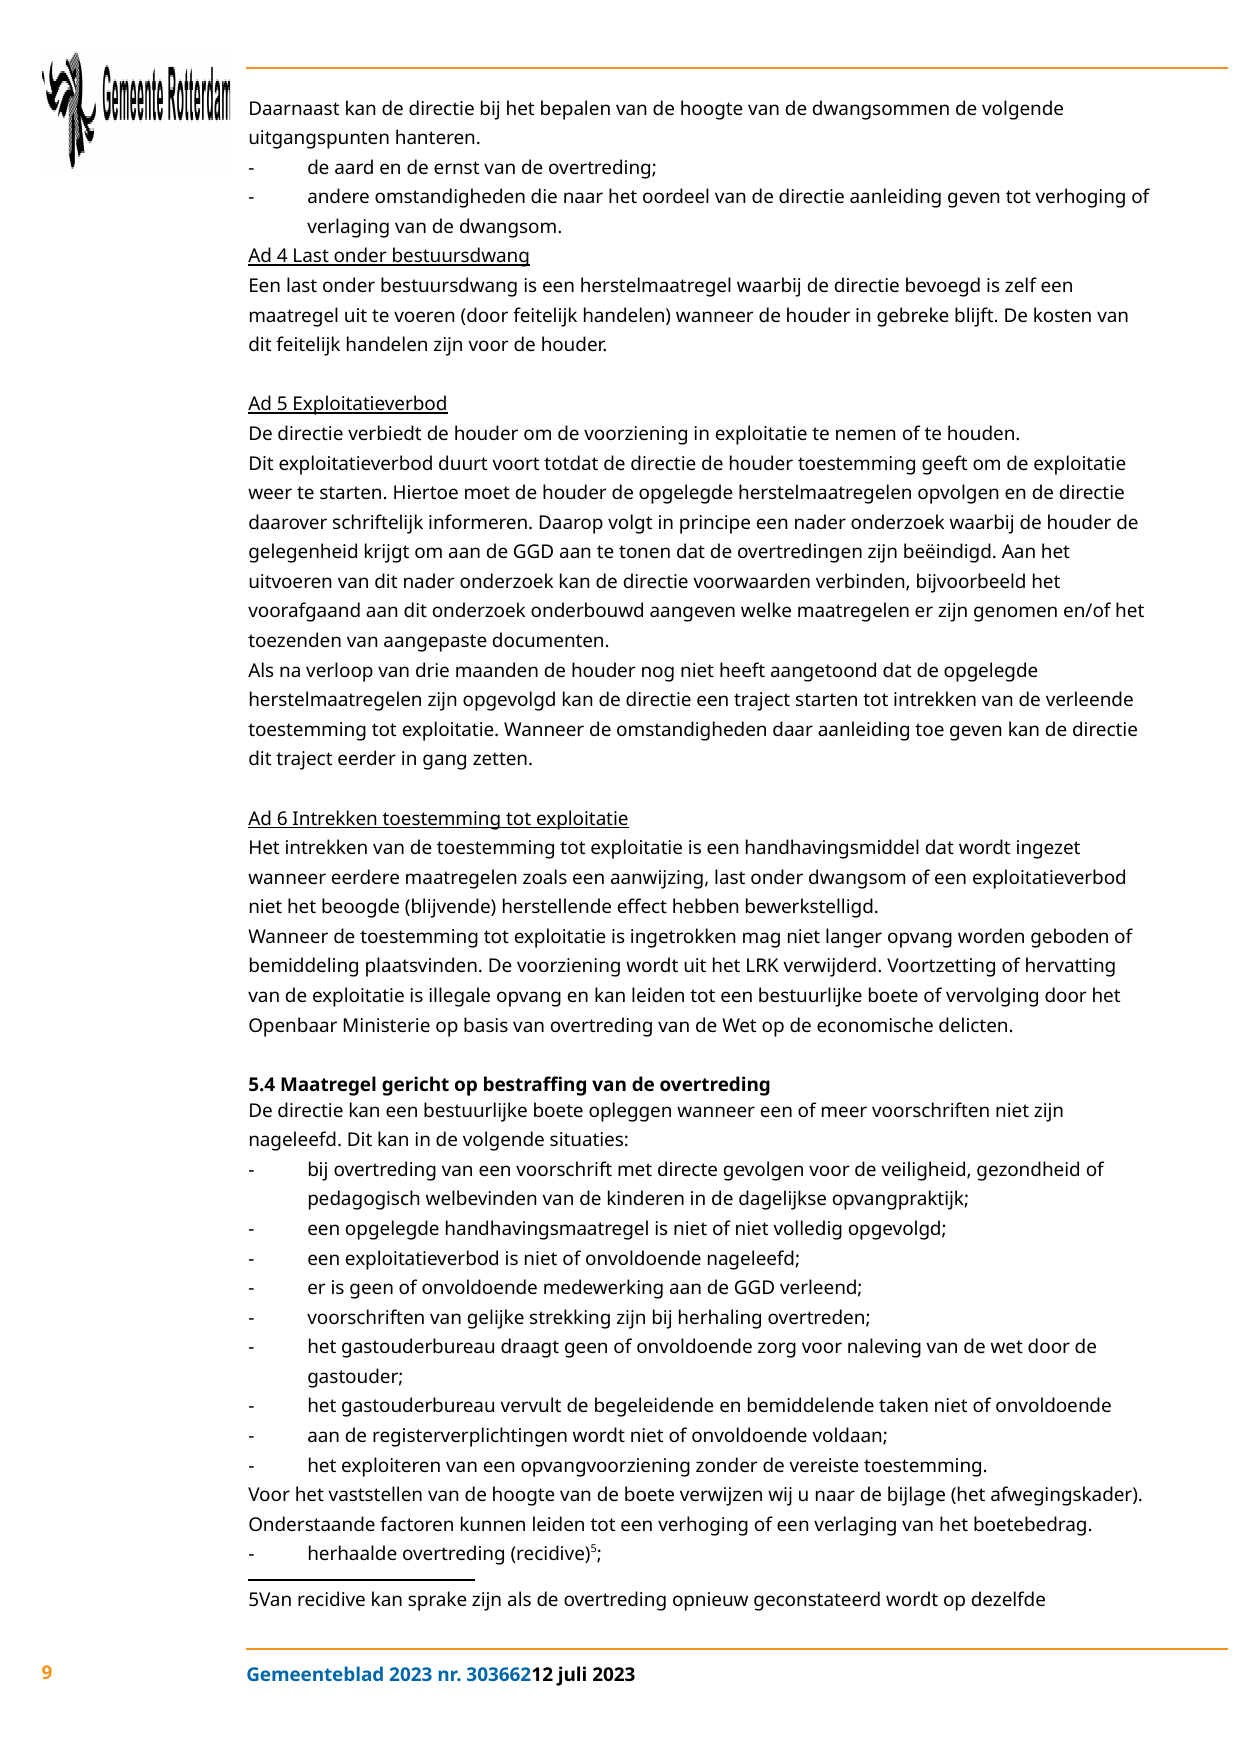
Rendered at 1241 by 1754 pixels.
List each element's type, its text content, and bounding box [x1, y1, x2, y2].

list voorschriften van gelijke strekking zijn bij herhaling overtreden; [248, 1304, 1152, 1329]
list aan de registerverplichtingen wordt niet of onvoldoende voldaan; [248, 1422, 1152, 1448]
text Een last onder bestuursdwang is een herstelmaatregel waarbij de directie bevoegd is zelf een maatregel uit te voeren (door feitelijk handelen) wanneer de houder in gebreke blijft. De kosten van dit feitelijk handelen zijn voor de houder. [248, 272, 1152, 357]
text Het intrekken van de toestemming tot exploitatie is een handhavingsmiddel dat wordt ingezet wanneer eerdere maatregelen zoals een aanwijzing, last onder dwangsom of een exploitatieverbod niet het beoogde (blijvende) herstellende effect hebben bewerkstelligd. [248, 834, 1152, 919]
text Voor het vaststellen van de hoogte van de boete verwijzen wij u naar de bijlage (het afwegingskader). [248, 1481, 1152, 1507]
text De directie kan een bestuurlijke boete opleggen wanneer een of meer voorschriften niet zijn nageleefd. Dit kan in de volgende situaties: [248, 1097, 1152, 1152]
text Wanneer de toestemming tot exploitatie is ingetrokken mag niet langer opvang worden geboden of bemiddeling plaatsvinden. De voorziening wordt uit het LRK verwijderd. Voortzetting of hervatting van de exploitatie is illegale opvang en kan leiden tot een bestuurlijke boete of vervolging door het Openbaar Ministerie op basis van overtreding van de Wet op de economische delicten. [248, 923, 1152, 1038]
list andere omstandigheden die naar het oordeel van de directie aanleiding geven tot verhoging of verlaging van de dwangsom. [248, 183, 1152, 239]
text Onderstaande factoren kunnen leiden tot een verhoging of een verlaging van het boetebedrag. [248, 1511, 1152, 1537]
text Ad 5 Exploitatieverbod [248, 391, 1152, 416]
list het exploiteren van een opvangvoorziening zonder de vereiste toestemming. [248, 1452, 1152, 1477]
list het gastouderbureau vervult de begeleidende en bemiddelende taken niet of onvoldoende [248, 1393, 1152, 1418]
text De directie verbiedt de houder om de voorziening in exploitatie te nemen of te houden. [248, 420, 1152, 446]
text 5.4 Maatregel gericht op bestraffing van de overtreding [248, 1071, 1152, 1097]
text Als na verloop van drie maanden de houder nog niet heeft aangetoond dat de opgelegde herstelmaatregelen zijn opgevolgd kan de directie een traject starten tot intrekken van de verleende toestemming tot exploitatie. Wanneer de omstandigheden daar aanleiding toe geven kan de directie dit traject eerder in gang zetten. [248, 657, 1152, 771]
text Ad 6 Intrekken toestemming tot exploitatie [248, 805, 1152, 831]
text Ad 4 Last onder bestuursdwang [248, 243, 1152, 268]
list Van recidive kan sprake zijn als de overtreding opnieuw geconstateerd wordt op dezelfde [248, 1586, 1152, 1612]
list het gastouderbureau draagt geen of onvoldoende zorg voor naleving van de wet door de gastouder; [248, 1333, 1152, 1389]
picture [41, 47, 231, 172]
text Daarnaast kan de directie bij het bepalen van de hoogte van de dwangsommen de volgende uitgangspunten hanteren. [248, 95, 1152, 150]
list een exploitatieverbod is niet of onvoldoende nageleefd; [248, 1245, 1152, 1270]
list een opgelegde handhavingsmaatregel is niet of niet volledig opgevolgd; [248, 1215, 1152, 1241]
text Dit exploitatieverbod duurt voort totdat de directie de houder toestemming geeft om de exploitatie weer te starten. Hiertoe moet de houder de opgelegde herstelmaatregelen opvolgen en de directie daarover schriftelijk informeren. Daarop volgt in principe een nader onderzoek waarbij de houder de gelegenheid krijgt om aan de GGD aan te tonen dat de overtredingen zijn beëindigd. Aan het uitvoeren van dit nader onderzoek kan de directie voorwaarden verbinden, bijvoorbeeld het voorafgaand aan dit onderzoek onderbouwd aangeven welke maatregelen er zijn genomen en/of het toezenden van aangepaste documenten. [248, 450, 1152, 653]
list bij overtreding van een voorschrift met directe gevolgen voor de veiligheid, gezondheid of pedagogisch welbevinden van de kinderen in de dagelijkse opvangpraktijk; [248, 1156, 1152, 1211]
list de aard en de ernst van de overtreding; [248, 154, 1152, 180]
list er is geen of onvoldoende medewerking aan de GGD verleend; [248, 1274, 1152, 1300]
list herhaalde overtreding (recidive); [248, 1541, 1152, 1566]
